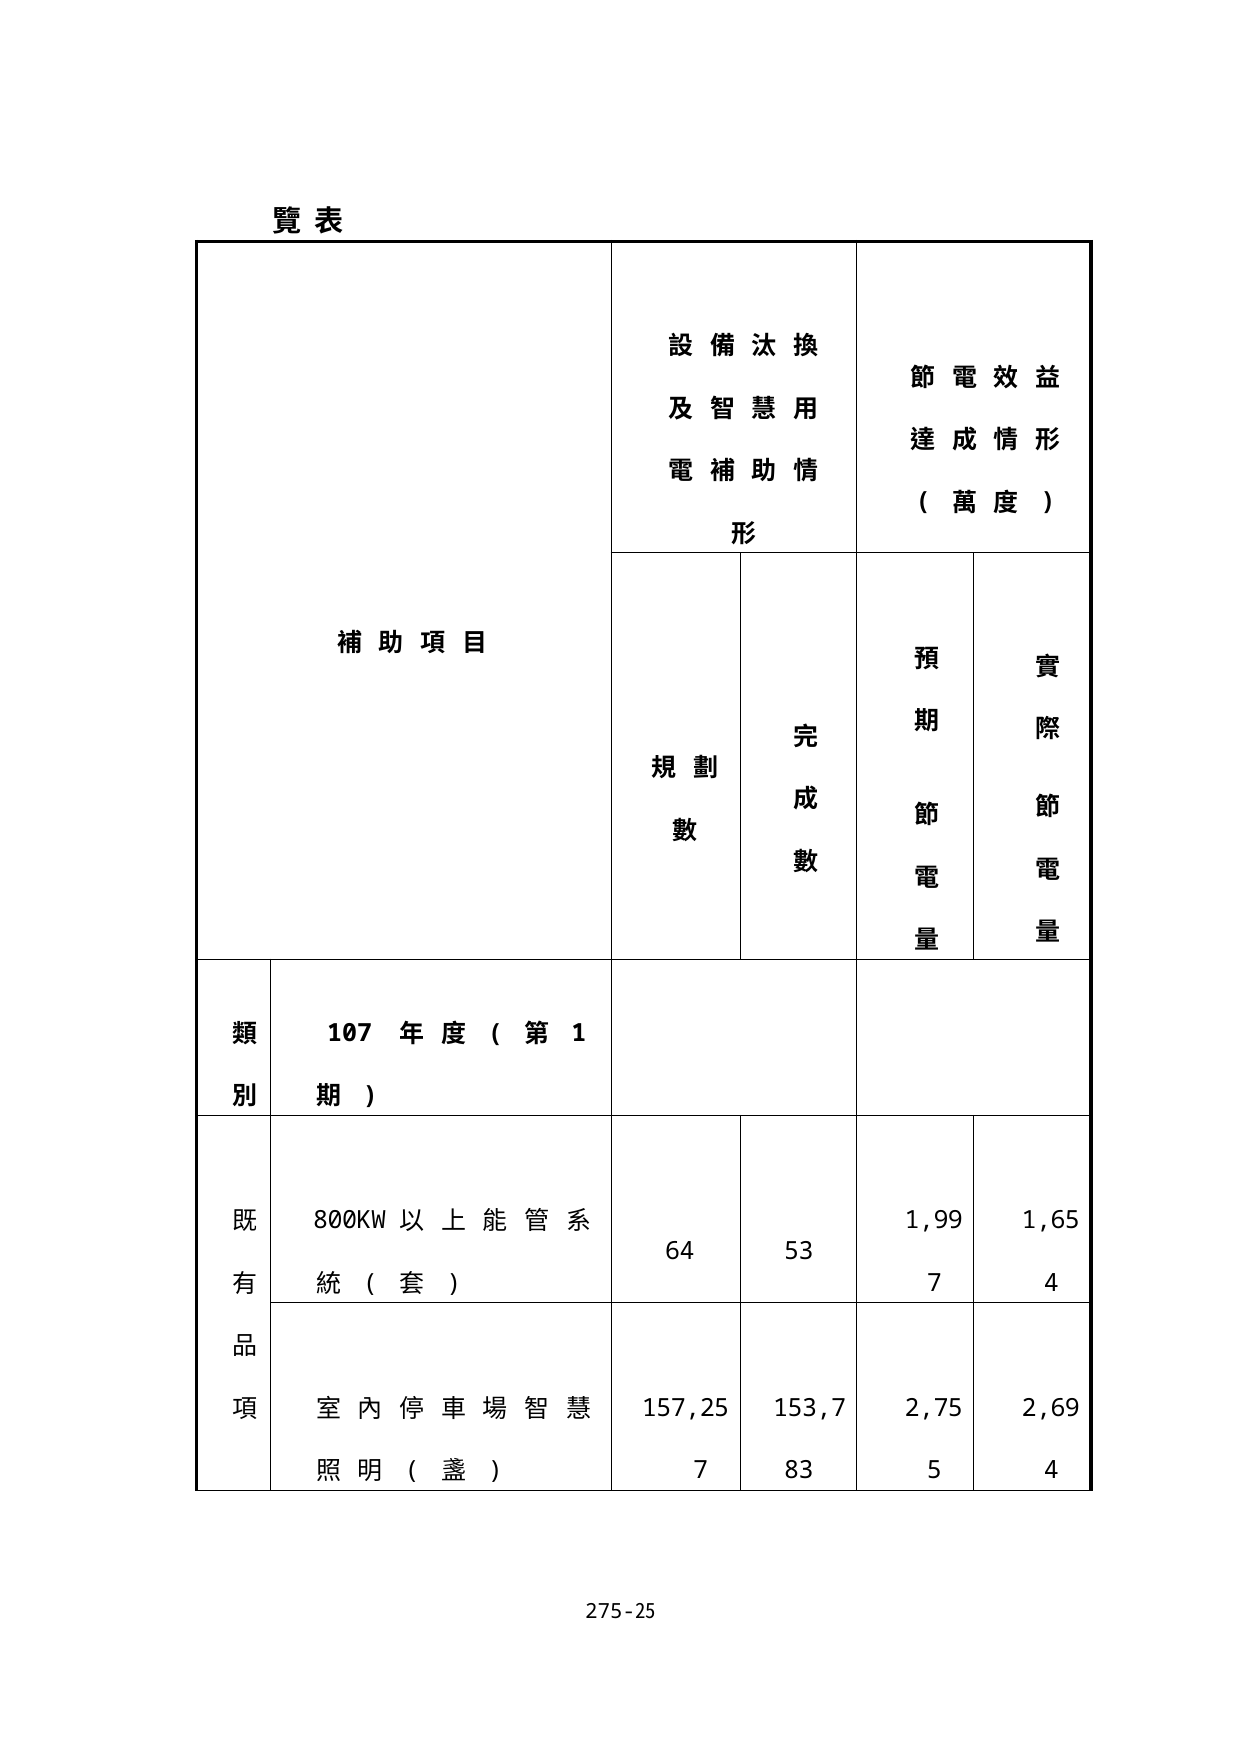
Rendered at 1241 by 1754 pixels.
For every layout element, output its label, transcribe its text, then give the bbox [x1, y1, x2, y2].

table_cell [612, 960, 856, 1115]
table_cell 實際 節電量 [974, 553, 1089, 958]
table_cell 既有品項 [198, 1116, 270, 1490]
table_cell [857, 960, 1089, 1115]
table_cell 2,694 [974, 1303, 1089, 1490]
table_cell 類別 [198, 960, 270, 1115]
table_cell 53 [741, 1116, 856, 1302]
table_cell 1,654 [974, 1116, 1089, 1302]
table_cell 153,783 [741, 1303, 856, 1490]
table_cell 64 [612, 1116, 740, 1302]
table_cell 預期 節電量 [857, 553, 973, 958]
table_cell 1,997 [857, 1116, 973, 1302]
table_cell 800KW以上能管系統(套) [271, 1116, 611, 1302]
table_cell 室內停車場智慧照明(盞) [271, 1303, 611, 1490]
table_header 節電效益達成情形 (萬度) [857, 243, 1089, 552]
text 覽表 [183, 177, 1058, 240]
table_cell 157,257 [612, 1303, 740, 1490]
table_cell 2,755 [857, 1303, 973, 1490]
table_cell 規劃數 [612, 553, 740, 958]
table_header 設備汰換及智慧用電補助情形 [612, 243, 856, 552]
table_cell 107年度(第1期) [271, 960, 611, 1115]
table_header 補助項目 [198, 243, 611, 958]
table_cell 完成數 [741, 553, 856, 958]
